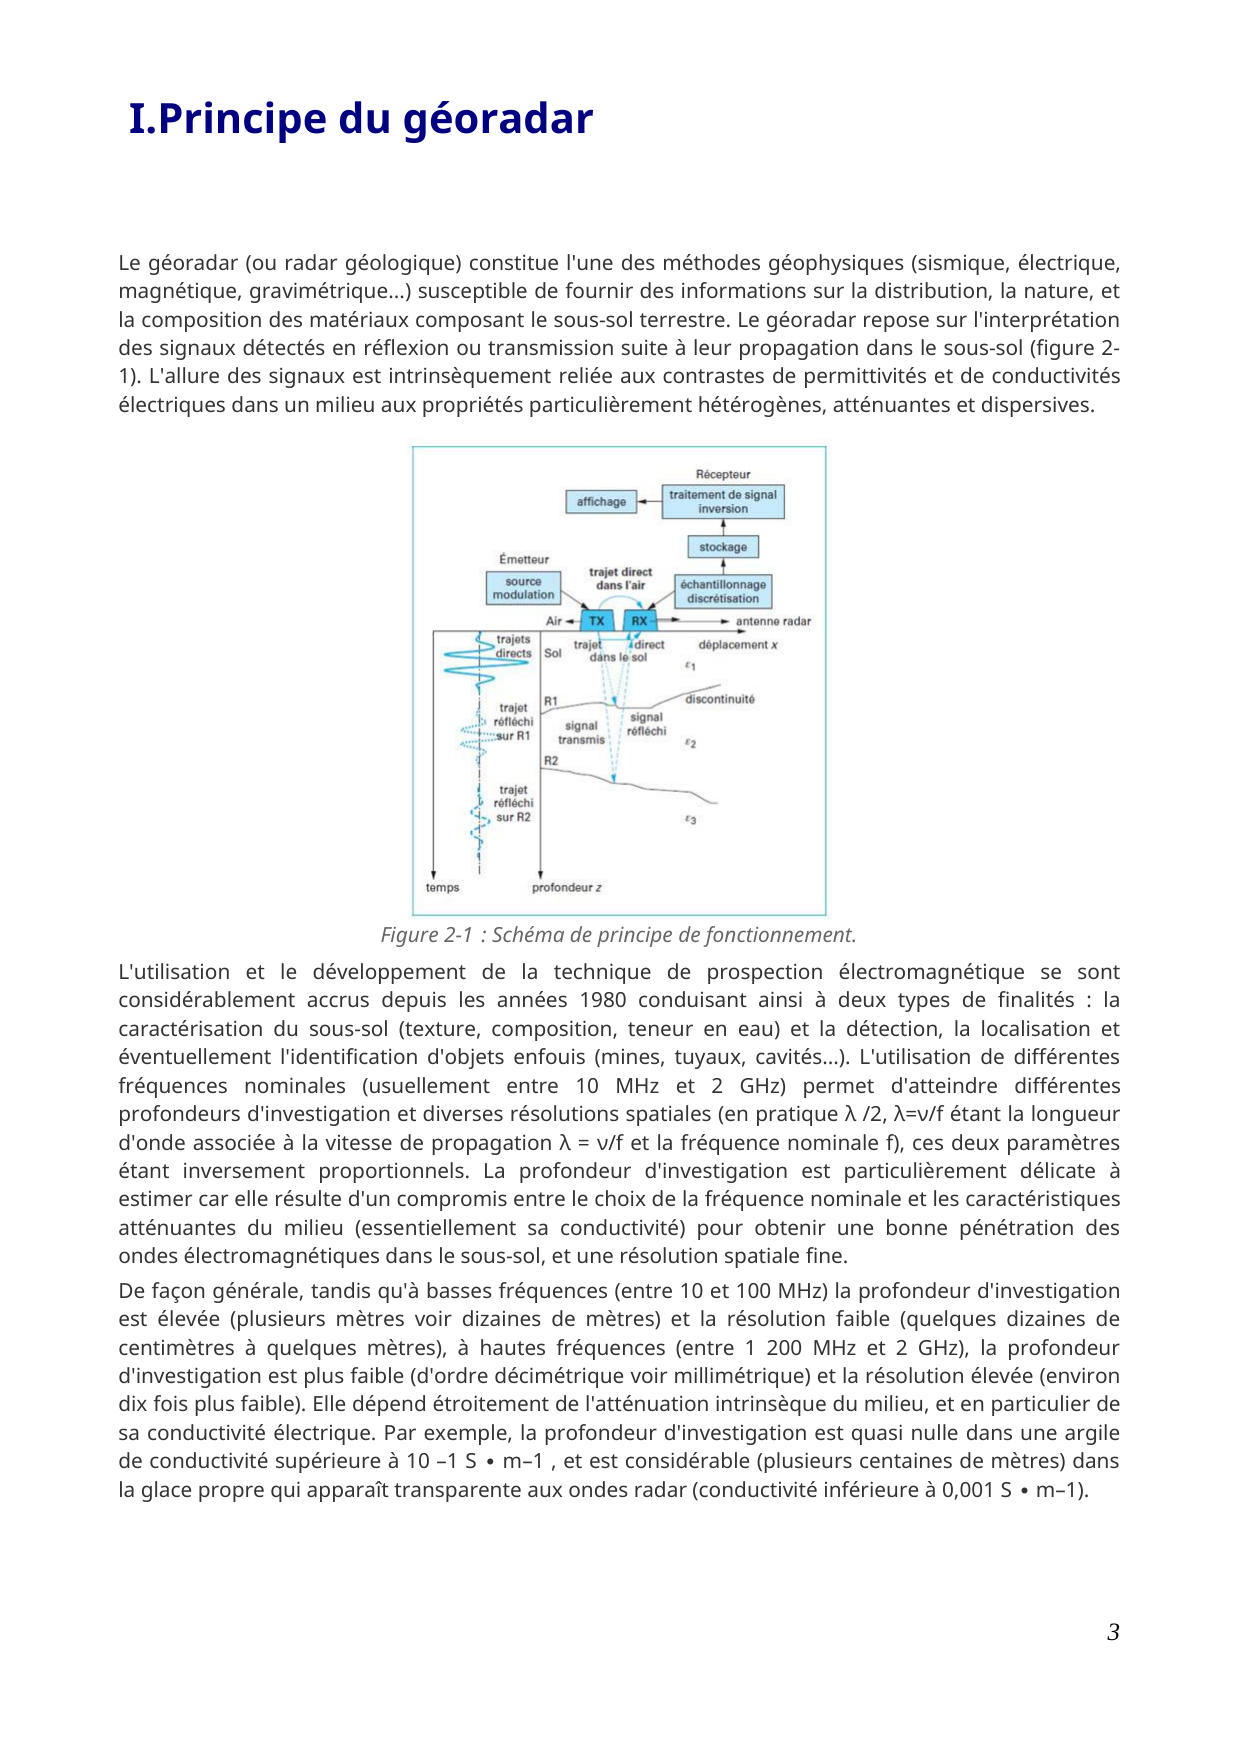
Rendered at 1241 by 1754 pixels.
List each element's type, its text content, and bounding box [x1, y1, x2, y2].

picture [407, 438, 833, 921]
title Figure 2-1 : Schéma de principe de fonctionnement. [118, 920, 1122, 949]
text De façon générale, tandis qu'à basses fréquences (entre 10 et 100 MHz) la profondeur d'investigation est élevée (plusieurs mètres voir dizaines de mètres) et la résolution faible (quelques dizaines de centimètres à quelques mètres), à hautes fréquences (entre 1 200 MHz et 2 GHz), la profondeur d'investigation est plus faible (d'ordre décimétrique voir millimétrique) et la résolution élevée (environ dix fois plus faible). Elle dépend étroitement de l'atténuation intrinsèque du milieu, et en particulier de sa conductivité électrique. Par exemple, la profondeur d'investigation est quasi nulle dans une argile de conductivité supérieure à 10 –1 S ∙ m–1 , et est considérable (plusieurs centaines de mètres) dans la glace propre qui apparaît transparente aux ondes radar (conductivité inférieure à 0,001 S ∙ m–1). [118, 1276, 1122, 1503]
title Principe du géoradar [118, 88, 1122, 145]
text L'utilisation et le développement de la technique de prospection électromagnétique se sont considérablement accrus depuis les années 1980 conduisant ainsi à deux types de finalités : la caractérisation du sous‐sol (texture, composition, teneur en eau) et la détection, la localisation et éventuellement l'identification d'objets enfouis (mines, tuyaux, cavités...). L'utilisation de différentes fréquences nominales (usuellement entre 10 MHz et 2 GHz) permet d'atteindre différentes profondeurs d'investigation et diverses résolutions spatiales (en pratique λ /2, λ=ν/f étant la longueur d'onde associée à la vitesse de propagation λ = ν/f et la fréquence nominale f), ces deux paramètres étant inversement proportionnels. La profondeur d'investigation est particulièrement délicate à estimer car elle résulte d'un compromis entre le choix de la fréquence nominale et les caractéristiques atténuantes du milieu (essentiellement sa conductivité) pour obtenir une bonne pénétration des ondes électromagnétiques dans le sous‐sol, et une résolution spatiale fine. [118, 957, 1122, 1270]
text Le géoradar (ou radar géologique) constitue l'une des méthodes géophysiques (sismique, électrique, magnétique, gravimétrique...) susceptible de fournir des informations sur la distribution, la nature, et la composition des matériaux composant le sous‐sol terrestre. Le géoradar repose sur l'interprétation des signaux détectés en réflexion ou transmission suite à leur propagation dans le sous‐sol (figure 2-1). L'allure des signaux est intrinsèquement reliée aux contrastes de permittivités et de conductivités électriques dans un milieu aux propriétés particulièrement hétérogènes, atténuantes et dispersives. [118, 248, 1122, 418]
